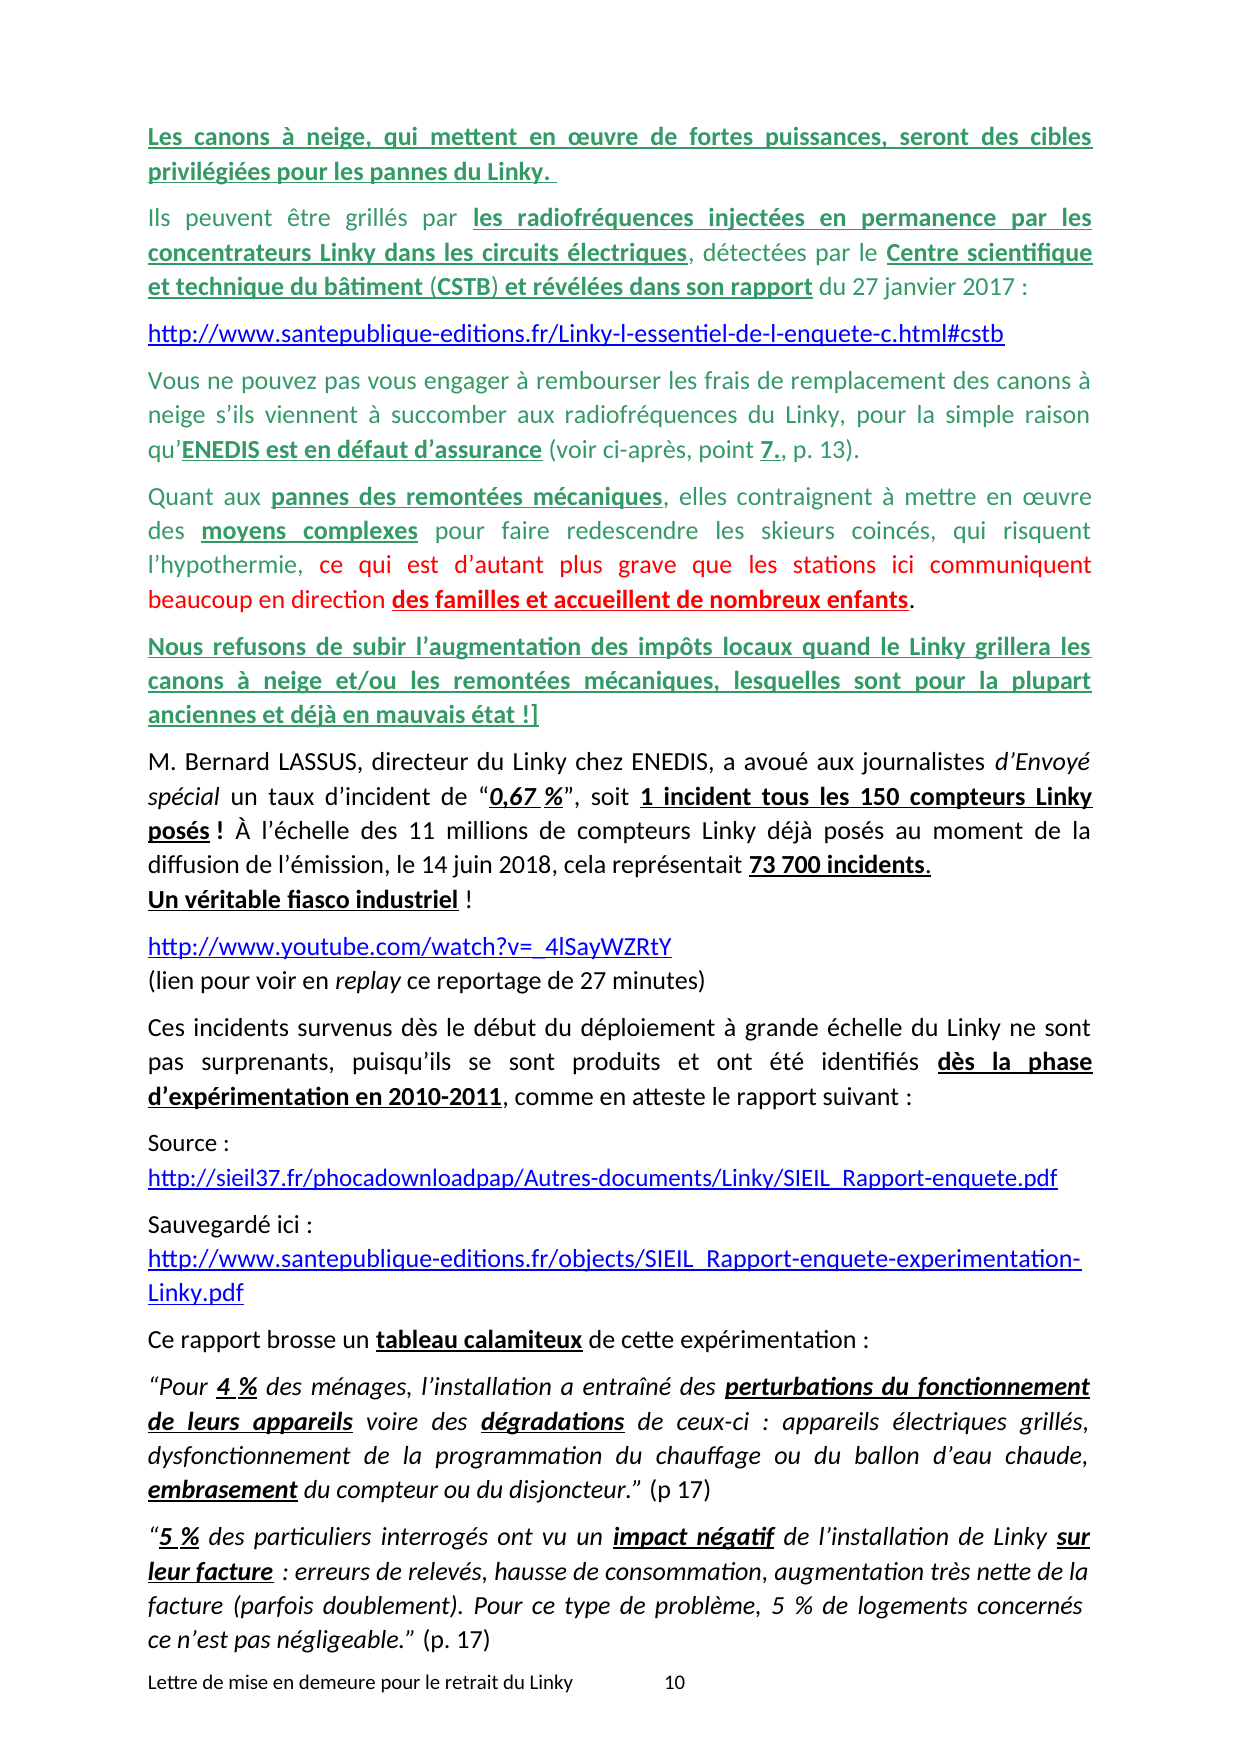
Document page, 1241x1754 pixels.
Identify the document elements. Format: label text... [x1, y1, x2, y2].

text Un véritable fiasco industriel ! [148, 881, 1092, 915]
text Ce rapport brosse un tableau calamiteux de cette expérimentation : [148, 1321, 1092, 1356]
text “5 % des particuliers interrogés ont vu un impact négatif de l’installation de Linky sur leur facture : erreurs de relevés, hausse de consommation, augmentation très nette de la facture (parfois doublement). Pour ce type de problème, 5 % de logements concernés ce n’est pas négligeable.” (p. 17) [148, 1518, 1092, 1656]
text Nous refusons de subir l’augmentation des impôts locaux quand le Linky grillera les [148, 627, 1092, 657]
text Source : http://sieil37.fr/phocadownloadpap/Autres-documents/Linky/SIEIL_Rapport-enquete.pdf [148, 1124, 1092, 1193]
text canons à neige et/ou les remontées mécaniques, lesquelles sont pour la plupart [148, 658, 1092, 691]
text Sauvegardé ici : http://www.santepublique-editions.fr/objects/SIEIL_Rapport-enquete-experimentation-Linky.pdf [148, 1206, 1092, 1309]
text “Pour 4 % des ménages, l’installation a entraîné des perturbations du fonctionnement de leurs appareils voire des dégradations de ceux-ci : appareils électriques grillés, dysfonctionnement de la programmation du chauffage ou du ballon d’eau chaude, embrasement du compteur ou du disjoncteur.” (p 17) [148, 1368, 1092, 1506]
text http://www.youtube.com/watch?v=_4lSayWZRtY (lien pour voir en replay ce reportage de 27 minutes) [148, 927, 1092, 996]
text Quant aux pannes des remontées mécaniques, elles contraignent à mettre en œuvre des moyens complexes pour faire redescendre les skieurs coincés, qui risquent l’hypothermie, ce qui est d’autant plus grave que les stations ici communiquent beaucoup en direction des familles et accueillent de nombreux enfants. [148, 477, 1092, 615]
text M. Bernard LASSUS, directeur du Linky chez ENEDIS, a avoué aux journalistes d’Envoyé spécial un taux d’incident de “0,67 %”, soit 1 incident tous les 150 compteurs Linky posés ! À l’échelle des 11 millions de compteurs Linky déjà posés au moment de la diffusion de l’émission, le 14 juin 2018, cela représentait 73 700 incidents. [148, 743, 1092, 881]
text http://www.santepublique-editions.fr/Linky-l-essentiel-de-l-enquete-c.html#cstb [148, 315, 1092, 349]
text anciennes et déjà en mauvais état !] [148, 693, 1092, 731]
text Vous ne pouvez pas vous engager à rembourser les frais de remplacement des canons à neige s’ils viennent à succomber aux radiofréquences du Linky, pour la simple raison qu’ENEDIS est en défaut d’assurance (voir ci-après, point 7., p. 13). [148, 362, 1092, 465]
text Ils peuvent être grillés par les radiofréquences injectées en permanence par les concentrateurs Linky dans les circuits électriques, détectées par le Centre scientifique et technique du bâtiment (CSTB) et révélées dans son rapport du 27 janvier 2017 : [148, 199, 1092, 302]
text Les canons à neige, qui mettent en œuvre de fortes puissances, seront des cibles [148, 118, 1092, 147]
text Ces incidents survenus dès le début du déploiement à grande échelle du Linky ne sont pas surprenants, puisqu’ils se sont produits et ont été identifiés dès la phase d’expérimentation en 2010-2011, comme en atteste le rapport suivant : [148, 1009, 1092, 1112]
text privilégiées pour les pannes du Linky. [148, 149, 1092, 187]
